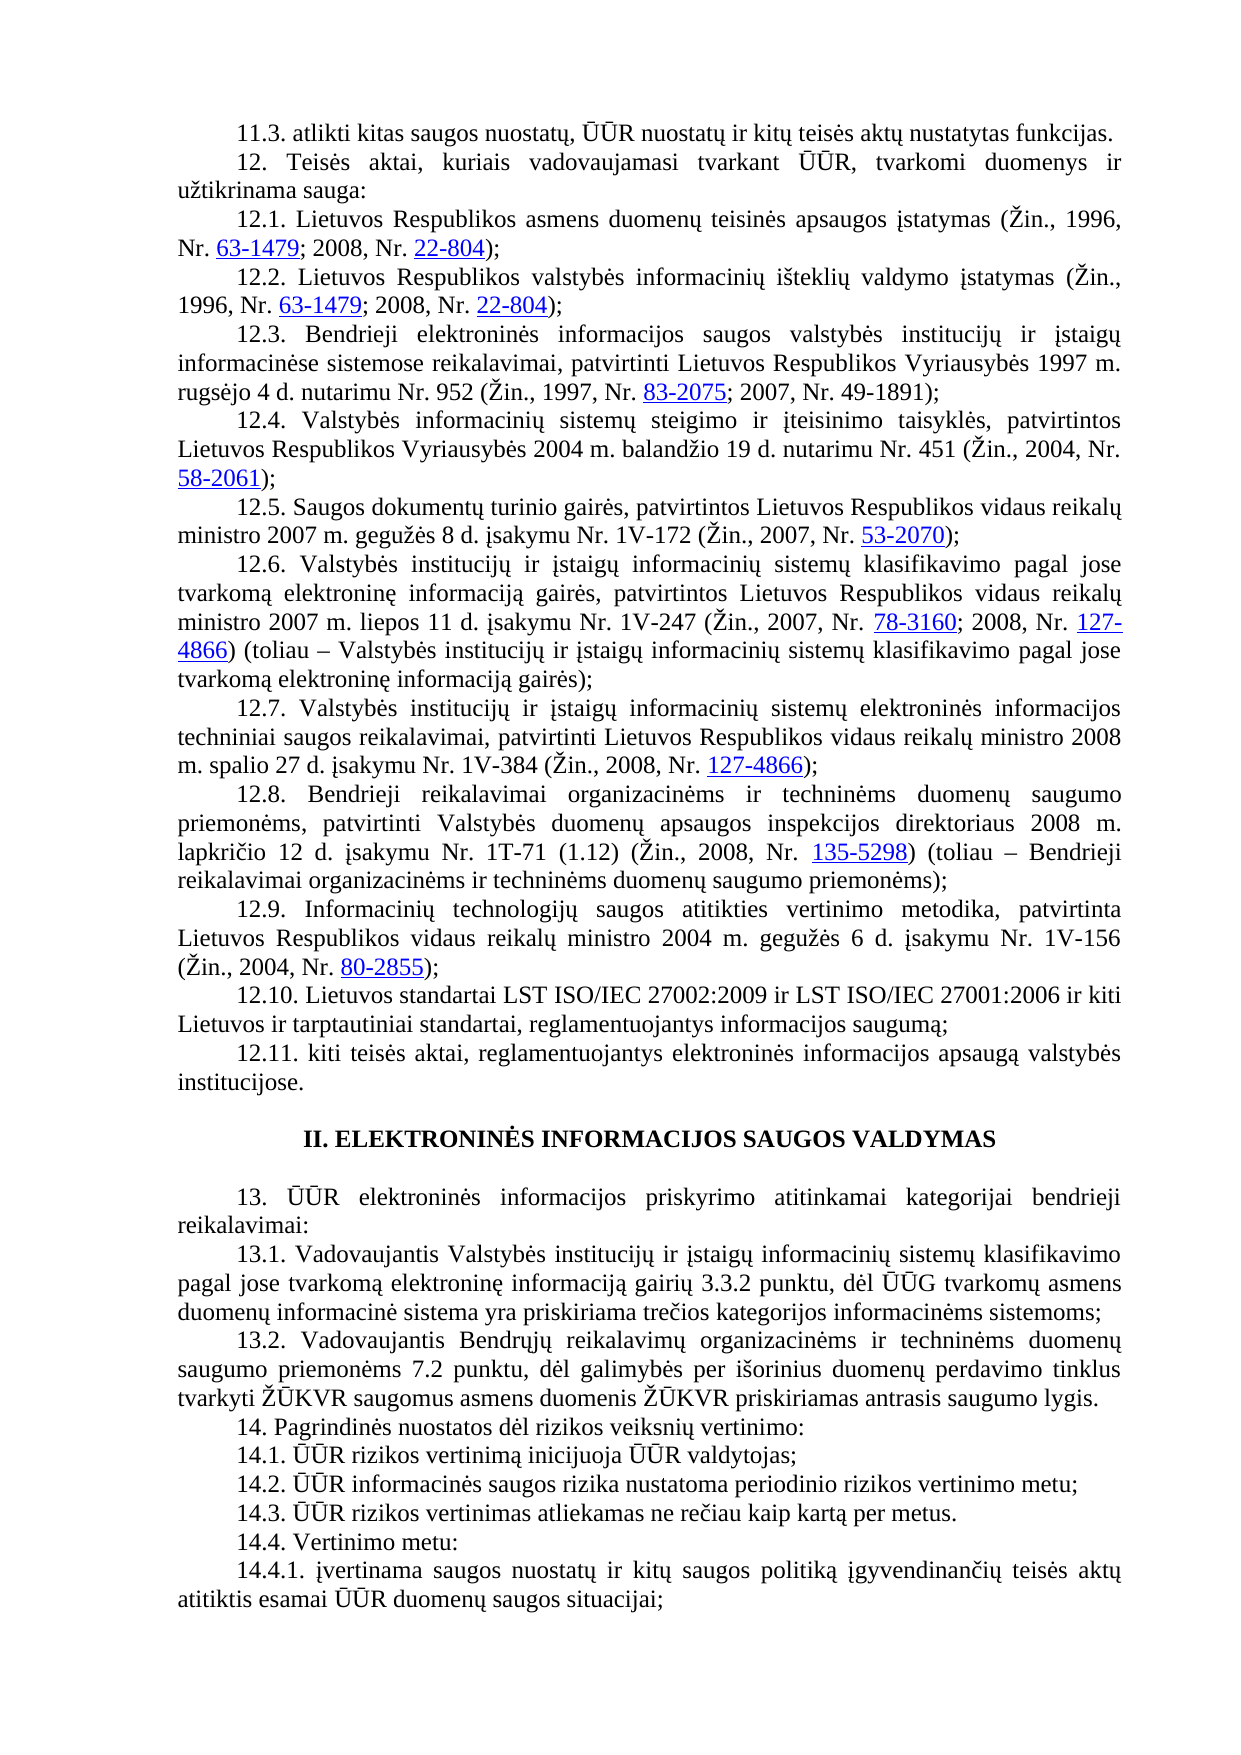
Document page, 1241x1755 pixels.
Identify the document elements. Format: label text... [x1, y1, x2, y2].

text 11.3. atlikti kitas saugos nuostatų, ŪŪR nuostatų ir kitų teisės aktų nustatytas funkcijas. [177, 118, 1122, 147]
text 14.1. ŪŪR rizikos vertinimą inicijuoja ŪŪR valdytojas; [177, 1441, 1122, 1469]
text 12.7. Valstybės institucijų ir įstaigų informacinių sistemų elektroninės informacijos techniniai saugos reikalavimai, patvirtinti Lietuvos Respublikos vidaus reikalų ministro 2008 m. spalio 27 d. įsakymu Nr. 1V-384 (Žin., 2008, Nr. 127-4866); [177, 693, 1122, 779]
text II. ELEKTRONINĖS INFORMACIJOS SAUGOS VALDYMAS [177, 1124, 1122, 1153]
text 14.2. ŪŪR informacinės saugos rizika nustatoma periodinio rizikos vertinimo metu; [177, 1469, 1122, 1498]
text 12.1. Lietuvos Respublikos asmens duomenų teisinės apsaugos įstatymas (Žin., 1996, Nr. 63-1479; 2008, Nr. 22-804); [177, 204, 1122, 262]
text 12.10. Lietuvos standartai LST ISO/IEC 27002:2009 ir LST ISO/IEC 27001:2006 ir kiti Lietuvos ir tarptautiniai standartai, reglamentuojantys informacijos saugumą; [177, 981, 1122, 1038]
text 13.1. Vadovaujantis Valstybės institucijų ir įstaigų informacinių sistemų klasifikavimo pagal jose tvarkomą elektroninę informaciją gairių 3.3.2 punktu, dėl ŪŪG tvarkomų asmens duomenų informacinė sistema yra priskiriama trečios kategorijos informacinėms sistemoms; [177, 1239, 1122, 1326]
text 14.4.1. įvertinama saugos nuostatų ir kitų saugos politiką įgyvendinančių teisės aktų atitiktis esamai ŪŪR duomenų saugos situacijai; [177, 1556, 1122, 1613]
text 12.2. Lietuvos Respublikos valstybės informacinių išteklių valdymo įstatymas (Žin., 1996, Nr. 63-1479; 2008, Nr. 22-804); [177, 262, 1122, 319]
text 14.3. ŪŪR rizikos vertinimas atliekamas ne rečiau kaip kartą per metus. [177, 1498, 1122, 1527]
text 12.3. Bendrieji elektroninės informacijos saugos valstybės institucijų ir įstaigų informacinėse sistemose reikalavimai, patvirtinti Lietuvos Respublikos Vyriausybės 1997 m. rugsėjo 4 d. nutarimu Nr. 952 (Žin., 1997, Nr. 83-2075; 2007, Nr. 49-1891); [177, 319, 1122, 406]
text 12.4. Valstybės informacinių sistemų steigimo ir įteisinimo taisyklės, patvirtintos Lietuvos Respublikos Vyriausybės 2004 m. balandžio 19 d. nutarimu Nr. 451 (Žin., 2004, Nr. 58-2061); [177, 406, 1122, 492]
text 12.9. Informacinių technologijų saugos atitikties vertinimo metodika, patvirtinta Lietuvos Respublikos vidaus reikalų ministro 2004 m. gegužės 6 d. įsakymu Nr. 1V-156 (Žin., 2004, Nr. 80-2855); [177, 894, 1122, 981]
text 12.6. Valstybės institucijų ir įstaigų informacinių sistemų klasifikavimo pagal jose tvarkomą elektroninę informaciją gairės, patvirtintos Lietuvos Respublikos vidaus reikalų ministro 2007 m. liepos 11 d. įsakymu Nr. 1V-247 (Žin., 2007, Nr. 78-3160; 2008, Nr. 127-4866) (toliau – Valstybės institucijų ir įstaigų informacinių sistemų klasifikavimo pagal jose tvarkomą elektroninę informaciją gairės); [177, 549, 1122, 693]
text 12.5. Saugos dokumentų turinio gairės, patvirtintos Lietuvos Respublikos vidaus reikalų ministro 2007 m. gegužės 8 d. įsakymu Nr. 1V-172 (Žin., 2007, Nr. 53-2070); [177, 492, 1122, 549]
text 12.8. Bendrieji reikalavimai organizacinėms ir techninėms duomenų saugumo priemonėms, patvirtinti Valstybės duomenų apsaugos inspekcijos direktoriaus 2008 m. lapkričio 12 d. įsakymu Nr. 1T-71 (1.12) (Žin., 2008, Nr. 135-5298) (toliau – Bendrieji reikalavimai organizacinėms ir techninėms duomenų saugumo priemonėms); [177, 779, 1122, 894]
text 14. Pagrindinės nuostatos dėl rizikos veiksnių vertinimo: [177, 1412, 1122, 1441]
text 12. Teisės aktai, kuriais vadovaujamasi tvarkant ŪŪR, tvarkomi duomenys ir užtikrinama sauga: [177, 147, 1122, 204]
text 13. ŪŪR elektroninės informacijos priskyrimo atitinkamai kategorijai bendrieji reikalavimai: [177, 1182, 1122, 1239]
text 13.2. Vadovaujantis Bendrųjų reikalavimų organizacinėms ir techninėms duomenų saugumo priemonėms 7.2 punktu, dėl galimybės per išorinius duomenų perdavimo tinklus tvarkyti ŽŪKVR saugomus asmens duomenis ŽŪKVR priskiriamas antrasis saugumo lygis. [177, 1326, 1122, 1412]
text 14.4. Vertinimo metu: [177, 1527, 1122, 1556]
text 12.11. kiti teisės aktai, reglamentuojantys elektroninės informacijos apsaugą valstybės institucijose. [177, 1038, 1122, 1096]
